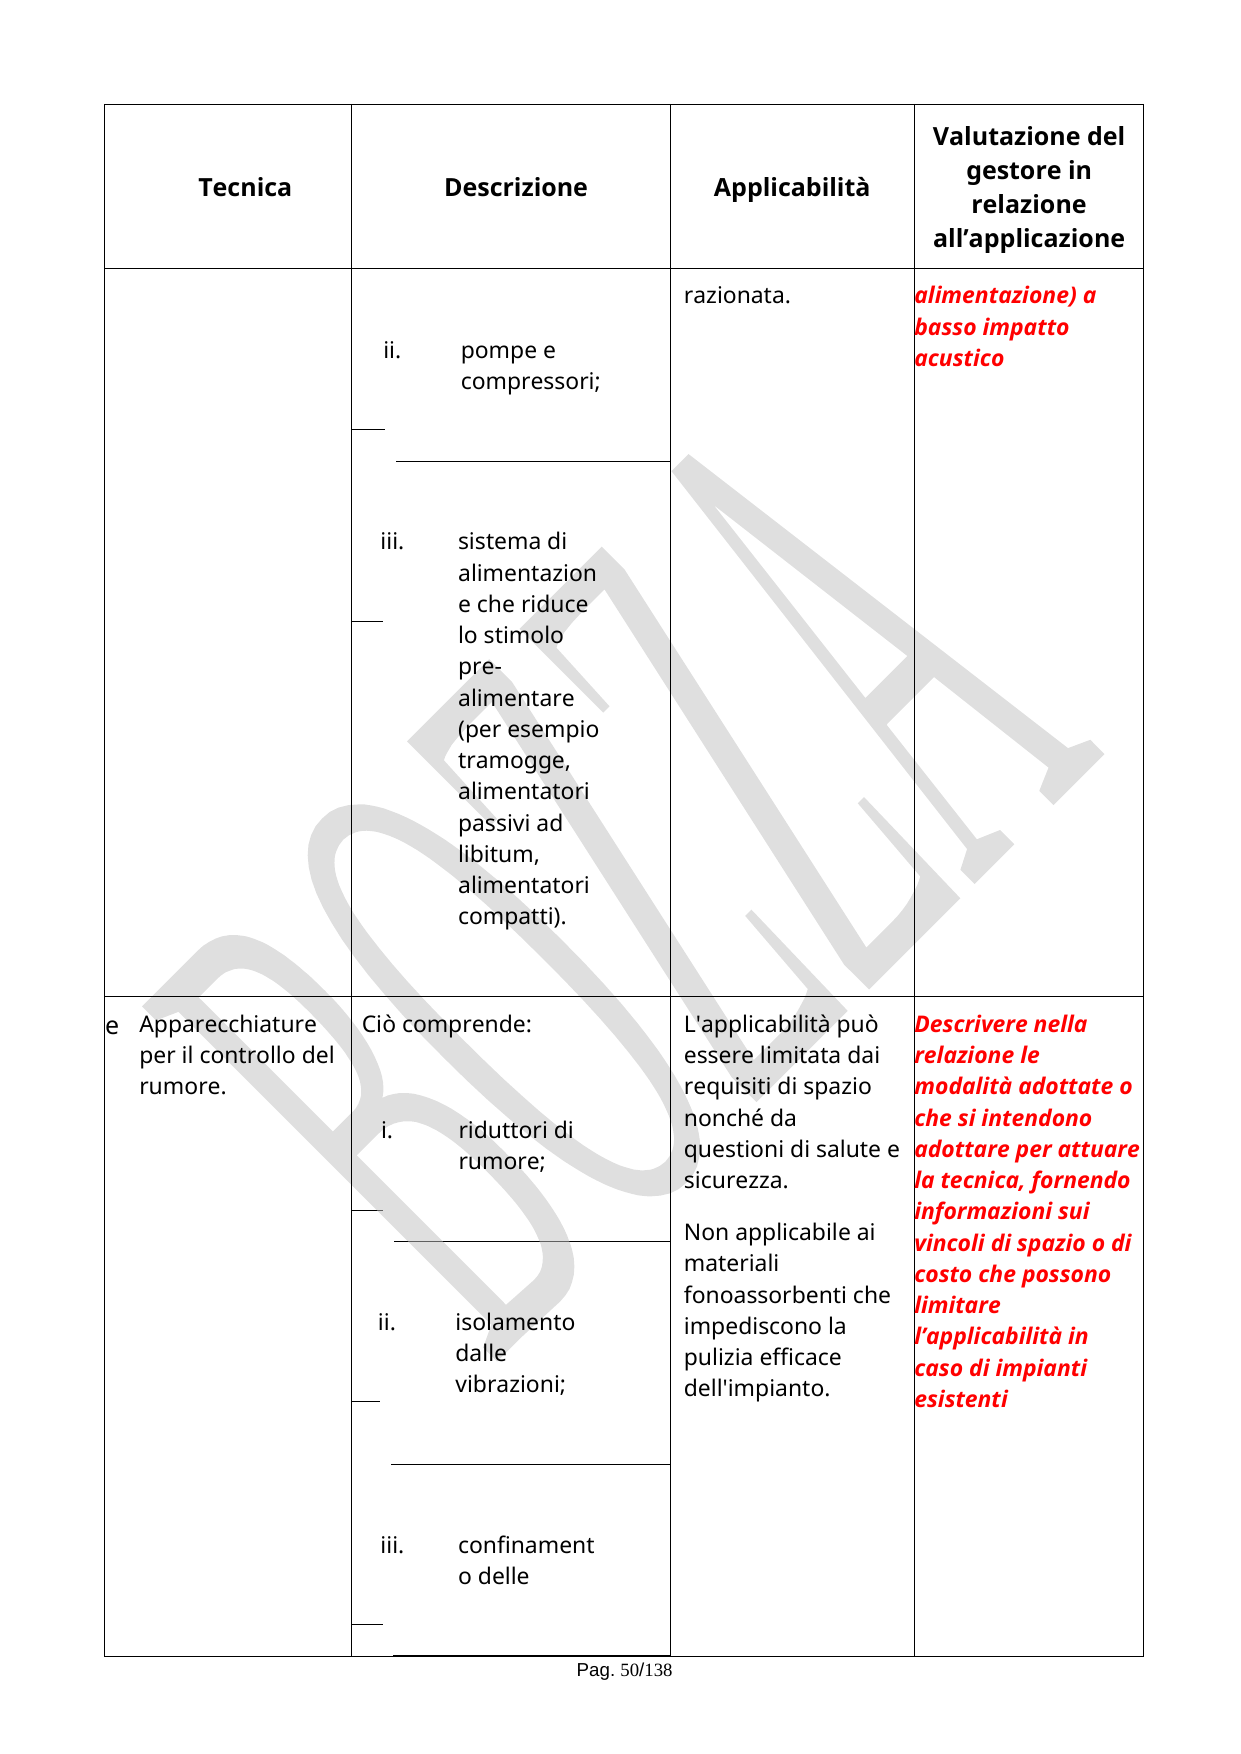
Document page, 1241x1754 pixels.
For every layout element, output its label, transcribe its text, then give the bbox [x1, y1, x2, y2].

table_cell f) [435, 1049, 670, 1197]
table_cell Sincronizzare lo spandimento degli effluenti di allevamento con la domanda di nutrienti delle colture. [406, 659, 670, 981]
table_cell e [105, 997, 119, 1656]
table_header iii. [352, 622, 383, 807]
table_cell f) [556, 1127, 563, 1137]
table_cell f) [476, 1127, 483, 1137]
table_header pompe e compressori; [385, 269, 670, 461]
table_header sistema di alimentazione che riduce lo stimolo pre-alimentare (per esempio tramogge, alimentatori passivi ad libitum, alimentatori compatti). [383, 834, 578, 996]
table_header ii. [352, 269, 385, 429]
table_cell [352, 1049, 383, 1210]
table_header iii. [352, 955, 383, 996]
table_header isolamento dalle vibrazioni; [380, 1241, 670, 1464]
table_header i. [352, 1066, 361, 1111]
table_header [105, 105, 119, 268]
table_cell [105, 269, 119, 996]
table_cell [119, 269, 351, 996]
table_cell [407, 1241, 575, 1362]
table_header ii. [352, 1402, 380, 1464]
table_header riduttori di rumore; [383, 1122, 538, 1241]
table_header iii. [352, 461, 383, 621]
table_cell Ciò comprende: [423, 997, 625, 1049]
table_cell Ciò comprende: [617, 997, 670, 1049]
table_header sistema di alimentazione che riduce lo stimolo pre-alimentare (per esempio tramogge, alimentatori passivi ad libitum, alimentatori compatti). [383, 461, 670, 996]
table_header iii. [352, 1625, 383, 1656]
table_header Valutazione del gestore in relazione all’applicazione [915, 105, 1143, 268]
table_header Applicabilità [671, 105, 914, 268]
table_cell [352, 910, 383, 993]
table_header ii. [352, 1241, 380, 1401]
table_cell [671, 696, 914, 996]
table_header confinamento delle [383, 1464, 670, 1656]
table_header iii. [352, 1464, 383, 1624]
table_cell coagulazione-flocculazione, [580, 997, 658, 1049]
table_header iii. [352, 831, 383, 951]
table_header i. [352, 1211, 383, 1241]
table_header Descrizione [352, 105, 670, 268]
table_cell f) [383, 1181, 443, 1241]
table_cell Apparecchiature per il controllo del rumore. [119, 997, 351, 1656]
table_cell f) [625, 1049, 670, 1120]
table_cell [680, 997, 848, 1103]
table_header i. [352, 1187, 375, 1210]
table_header i. [372, 1049, 383, 1076]
table_cell f) [506, 1158, 514, 1168]
table_cell Sincronizzare lo spandimento degli effluenti di allevamento con la domanda di nutrienti delle colture. [519, 546, 670, 713]
table_cell L'applicabilità può essere limitata dai requisiti di spazio nonché da questioni di salute e sicurezza. Non applicabile ai materiali fonoassorbenti che impediscono la pulizia efficace dell'impianto. [671, 997, 914, 1656]
table_cell razionata. [671, 269, 914, 627]
table_cell f) [522, 1127, 529, 1135]
table_cell f) [383, 1093, 570, 1241]
table_cell [671, 472, 914, 946]
table_header riduttori di rumore; [474, 1049, 670, 1170]
table_header i. [358, 1131, 383, 1180]
table_cell coagulazione-flocculazione, [386, 997, 473, 1049]
table_header riduttori di rumore; [383, 1218, 406, 1241]
table_cell Descrivere nella relazione le modalità adottate o che si intendono adottare per attuare la tecnica, fornendo informazioni sui vincoli di spazio o di costo che possono limitare l’applicabilità in caso di impianti esistenti [915, 997, 1143, 1656]
table_cell Sincronizzare lo spandimento degli effluenti di allevamento con la domanda di nutrienti delle colture. [383, 808, 615, 996]
table_header ii. [352, 430, 385, 461]
table_header Tecnica [119, 105, 351, 268]
table_cell alimentazione) a basso impatto acustico [915, 269, 1143, 996]
table_cell [671, 1069, 701, 1193]
table_cell [352, 804, 383, 834]
table_header riduttori di rumore; [383, 1049, 670, 1241]
table_cell Ciò comprende: [352, 997, 434, 1049]
